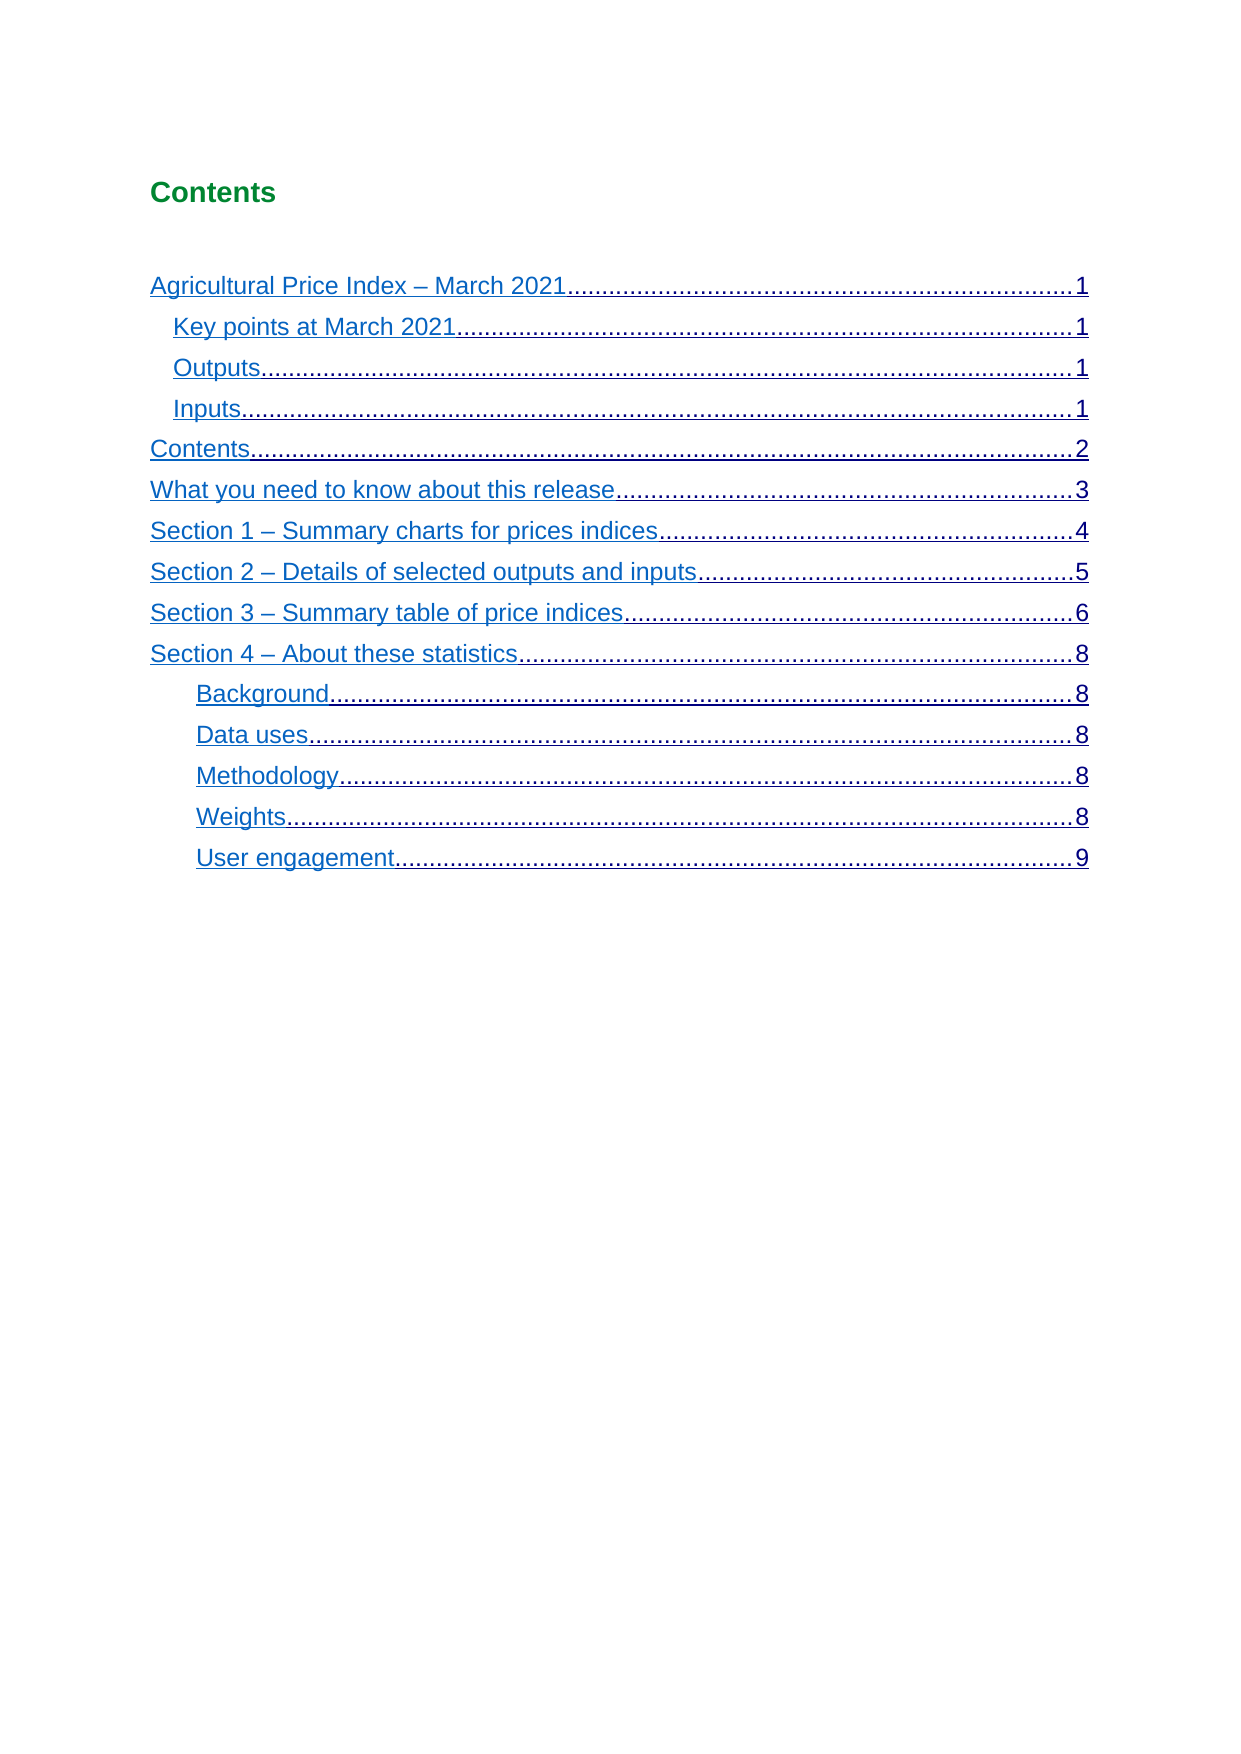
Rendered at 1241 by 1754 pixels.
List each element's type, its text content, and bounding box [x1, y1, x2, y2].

text Section 4 – About these statistics 8 [150, 638, 1090, 667]
text Data uses 8 [196, 720, 1090, 749]
text Agricultural Price Index – March 2021 1 [150, 271, 1090, 300]
text Section 3 – Summary table of price indices 6 [150, 598, 1090, 626]
text Weights 8 [196, 802, 1090, 831]
text Background 8 [196, 679, 1090, 708]
text Section 2 – Details of selected outputs and inputs 5 [150, 557, 1090, 586]
text Section 1 – Summary charts for prices indices 4 [150, 516, 1090, 545]
text Key points at March 2021 1 [173, 312, 1090, 341]
text Contents 2 [150, 434, 1090, 463]
text Inputs 1 [173, 393, 1090, 422]
text Outputs 1 [173, 353, 1090, 381]
text Methodology 8 [196, 761, 1090, 790]
text User engagement 9 [196, 843, 1090, 871]
text What you need to know about this release 3 [150, 475, 1090, 504]
subtitle Contents [150, 175, 1090, 208]
